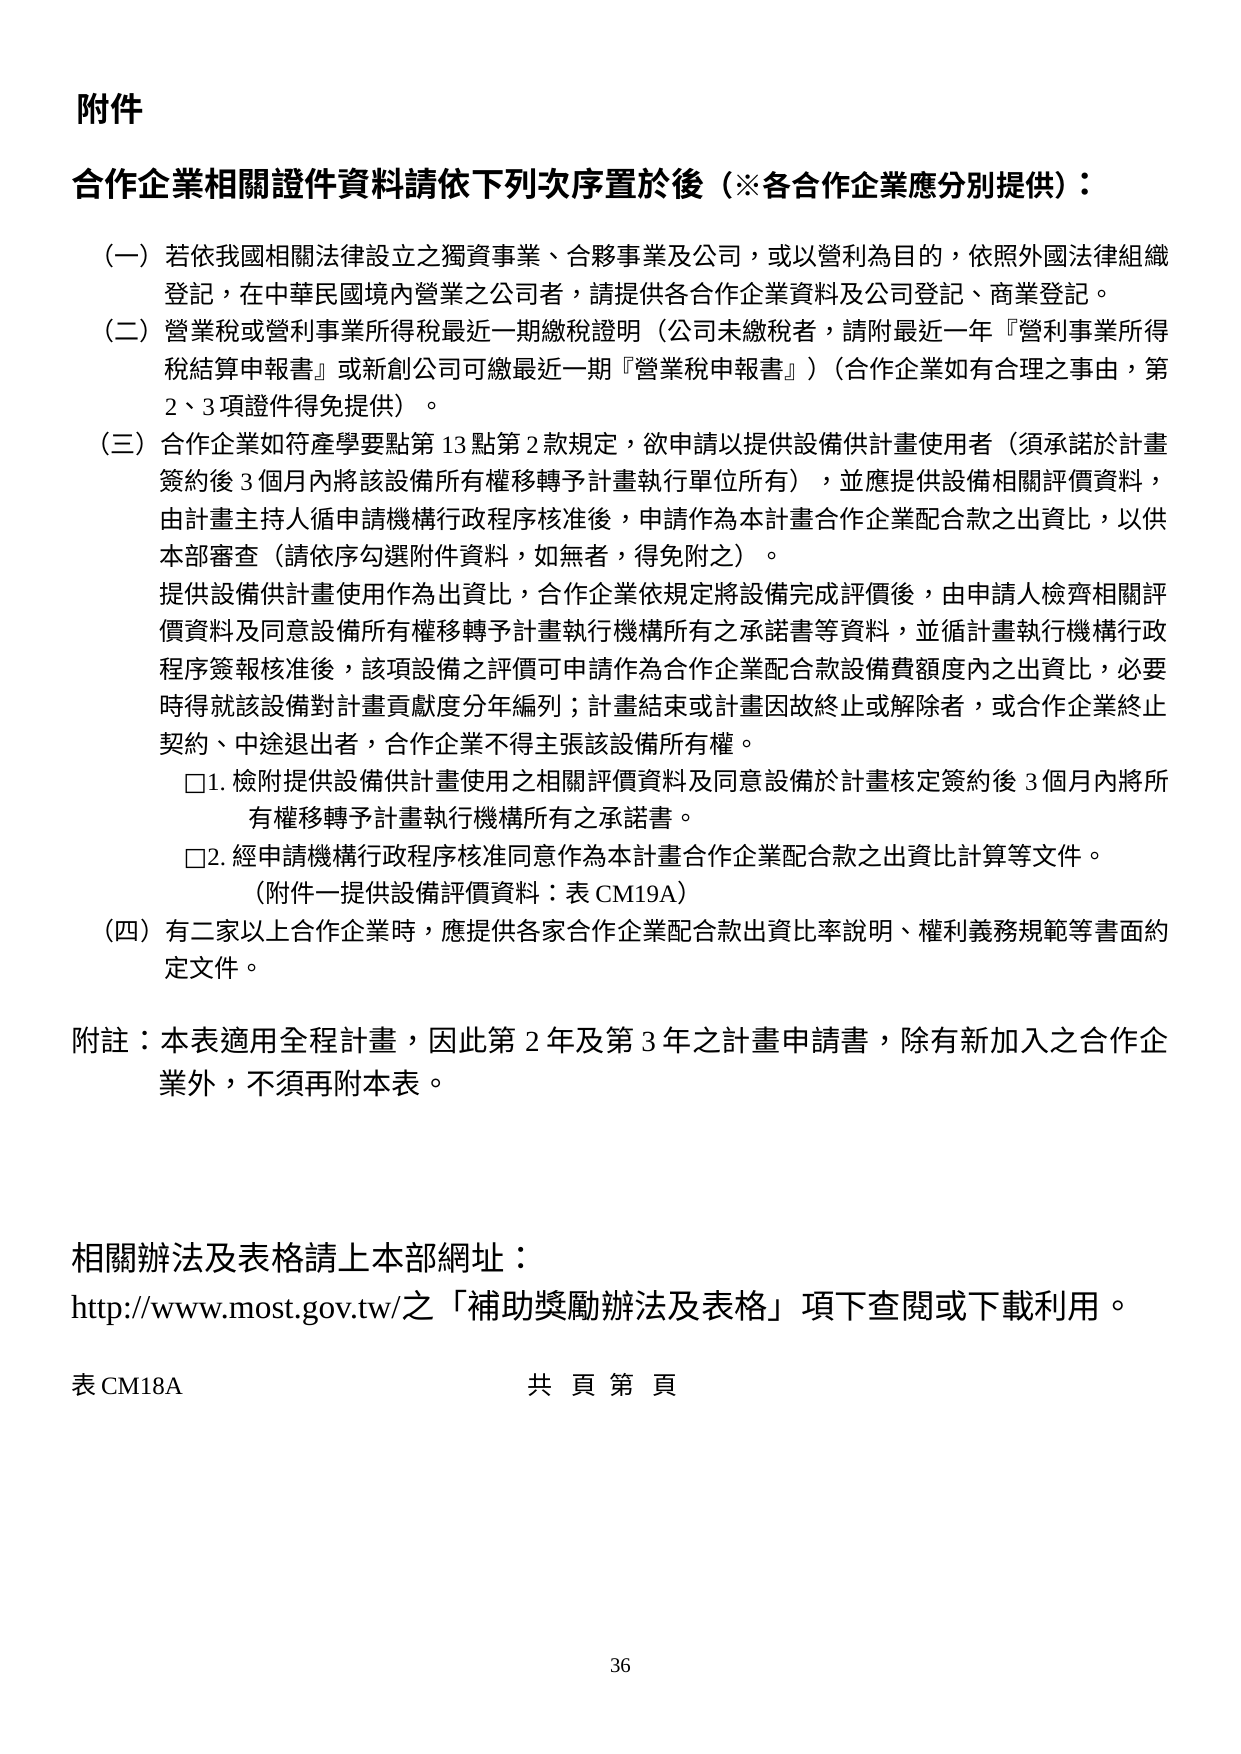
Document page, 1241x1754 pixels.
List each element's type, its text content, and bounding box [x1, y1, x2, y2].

text □2. 經申請機構行政程序核准同意作為本計畫合作企業配合款之出資比計算等文件。 [183, 836, 1169, 873]
text 附註：本表適用全程計畫，因此第2年及第3年之計畫申請書，除有新加入之合作企業外，不須再附本表。 [71, 1018, 1169, 1103]
text 合作企業相關證件資料請依下列次序置於後（※各合作企業應分別提供）： [71, 144, 1169, 219]
text 附件 [77, 69, 1169, 144]
text □1. 檢附提供設備供計畫使用之相關評價資料及同意設備於計畫核定簽約後3個月內將所有權移轉予計畫執行機構所有之承諾書。 [183, 761, 1169, 836]
text 相關辦法及表格請上本部網址： [71, 1232, 1169, 1280]
text （一）若依我國相關法律設立之獨資事業、合夥事業及公司，或以營利為目的，依照外國法律組織登記，在中華民國境內營業之公司者，請提供各合作企業資料及公司登記、商業登記。 [89, 236, 1169, 311]
text http://www.most.gov.tw/之「補助獎勵辦法及表格」項下查閱或下載利用。 [71, 1280, 1169, 1328]
text 表CM18A 共 頁 第 頁 [71, 1365, 1169, 1403]
text （二）營業稅或營利事業所得稅最近一期繳稅證明（公司未繳稅者，請附最近一年『營利事業所得稅結算申報書』或新創公司可繳最近一期『營業稅申報書』）（合作企業如有合理之事由，第2、3項證件得免提供）。 [89, 311, 1169, 423]
text 提供設備供計畫使用作為出資比，合作企業依規定將設備完成評價後，由申請人檢齊相關評價資料及同意設備所有權移轉予計畫執行機構所有之承諾書等資料，並循計畫執行機構行政程序簽報核准後，該項設備之評價可申請作為合作企業配合款設備費額度內之出資比，必要時得就該設備對計畫貢獻度分年編列；計畫結束或計畫因故終止或解除者，或合作企業終止契約、中途退出者，合作企業不得主張該設備所有權。 [159, 573, 1169, 761]
text （附件一提供設備評價資料：表CM19A） [240, 873, 1169, 911]
text （三）合作企業如符產學要點第13點第2款規定，欲申請以提供設備供計畫使用者（須承諾於計畫簽約後3個月內將該設備所有權移轉予計畫執行單位所有），並應提供設備相關評價資料，由計畫主持人循申請機構行政程序核准後，申請作為本計畫合作企業配合款之出資比，以供本部審查（請依序勾選附件資料，如無者，得免附之）。 [86, 423, 1169, 573]
text （四）有二家以上合作企業時，應提供各家合作企業配合款出資比率說明、權利義務規範等書面約定文件。 [89, 911, 1169, 986]
